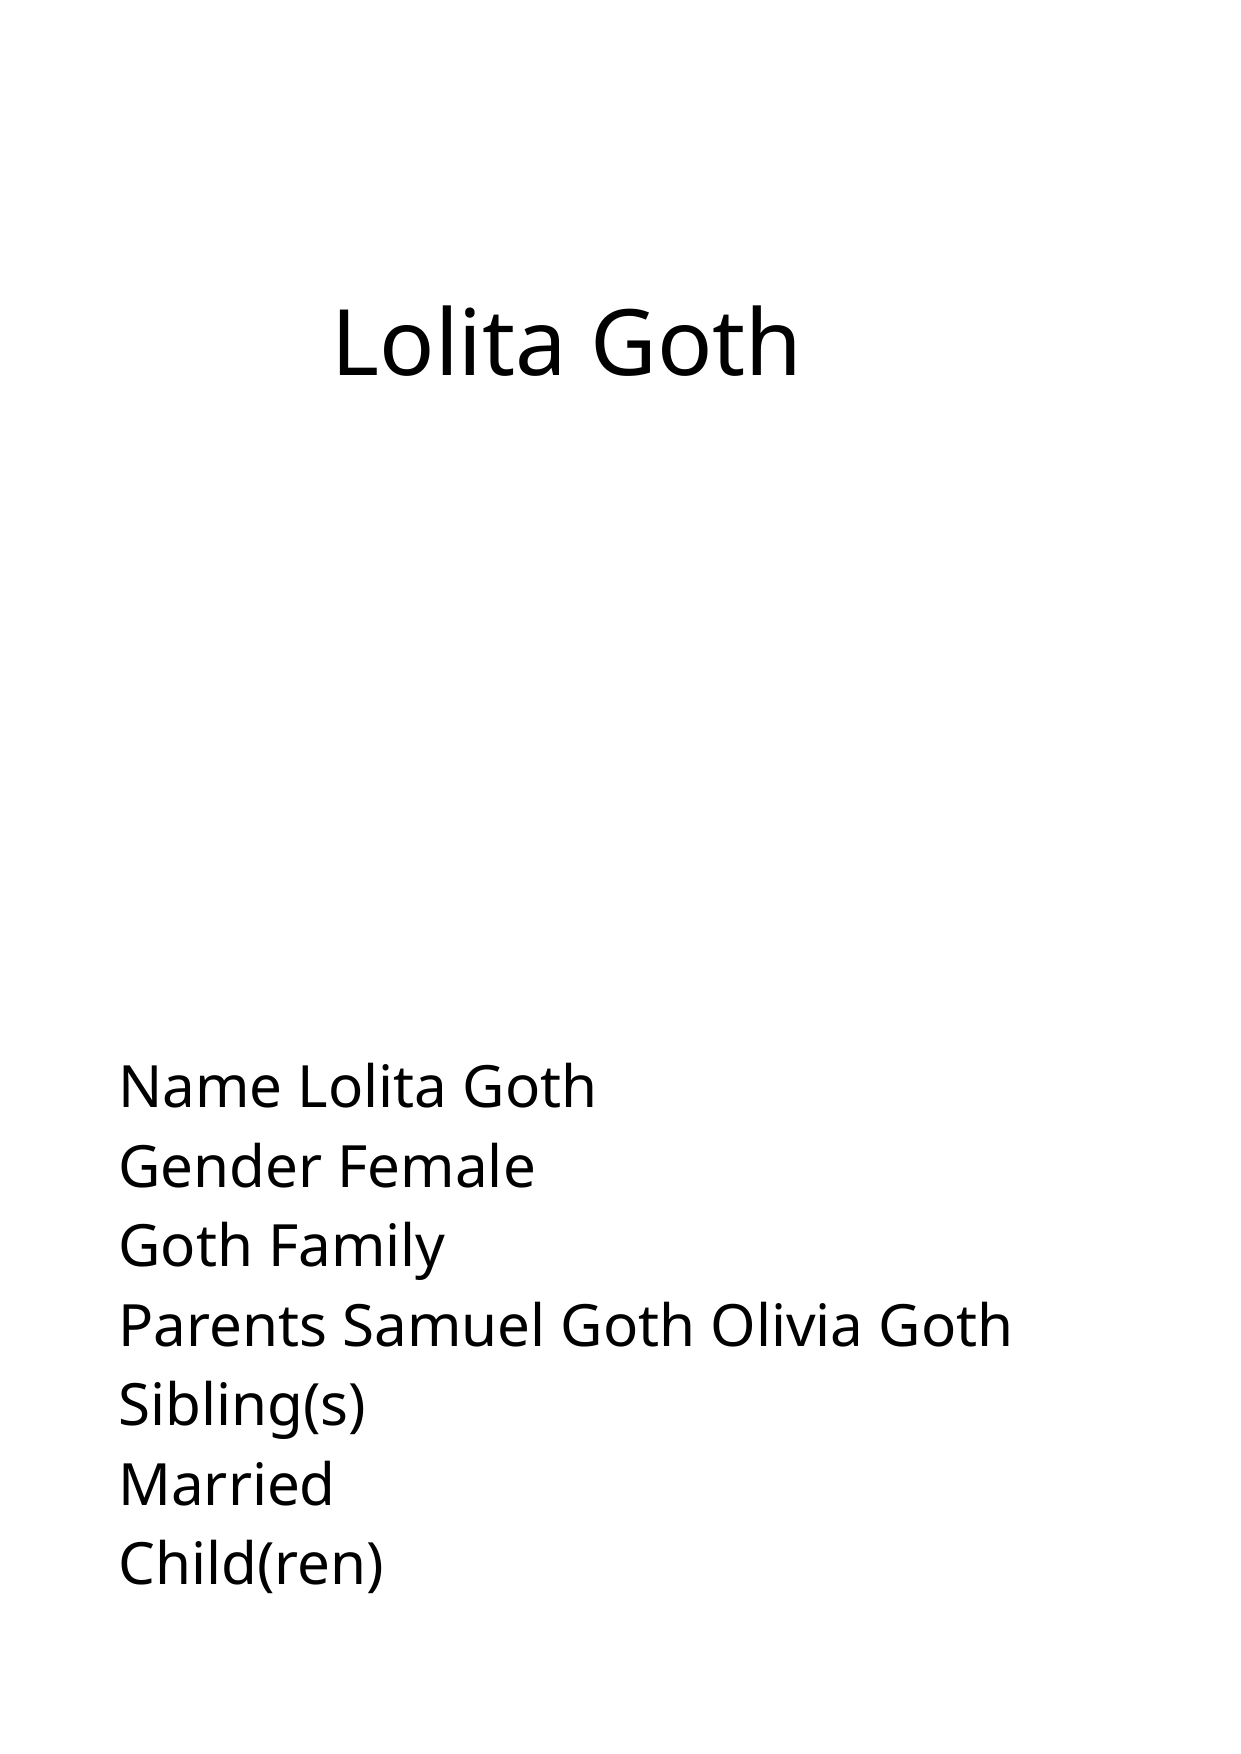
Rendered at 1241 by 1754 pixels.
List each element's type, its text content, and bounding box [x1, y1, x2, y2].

text Married [118, 1443, 1122, 1522]
text Parents Samuel Goth Olivia Goth [118, 1284, 1122, 1363]
text Gender Female [118, 1125, 1122, 1204]
text Goth Family [118, 1204, 1122, 1284]
text Sibling(s) [118, 1363, 1122, 1443]
text Child(ren) [118, 1522, 1122, 1602]
text Lolita Goth [118, 277, 1122, 402]
text Name Lolita Goth [118, 1045, 1122, 1125]
